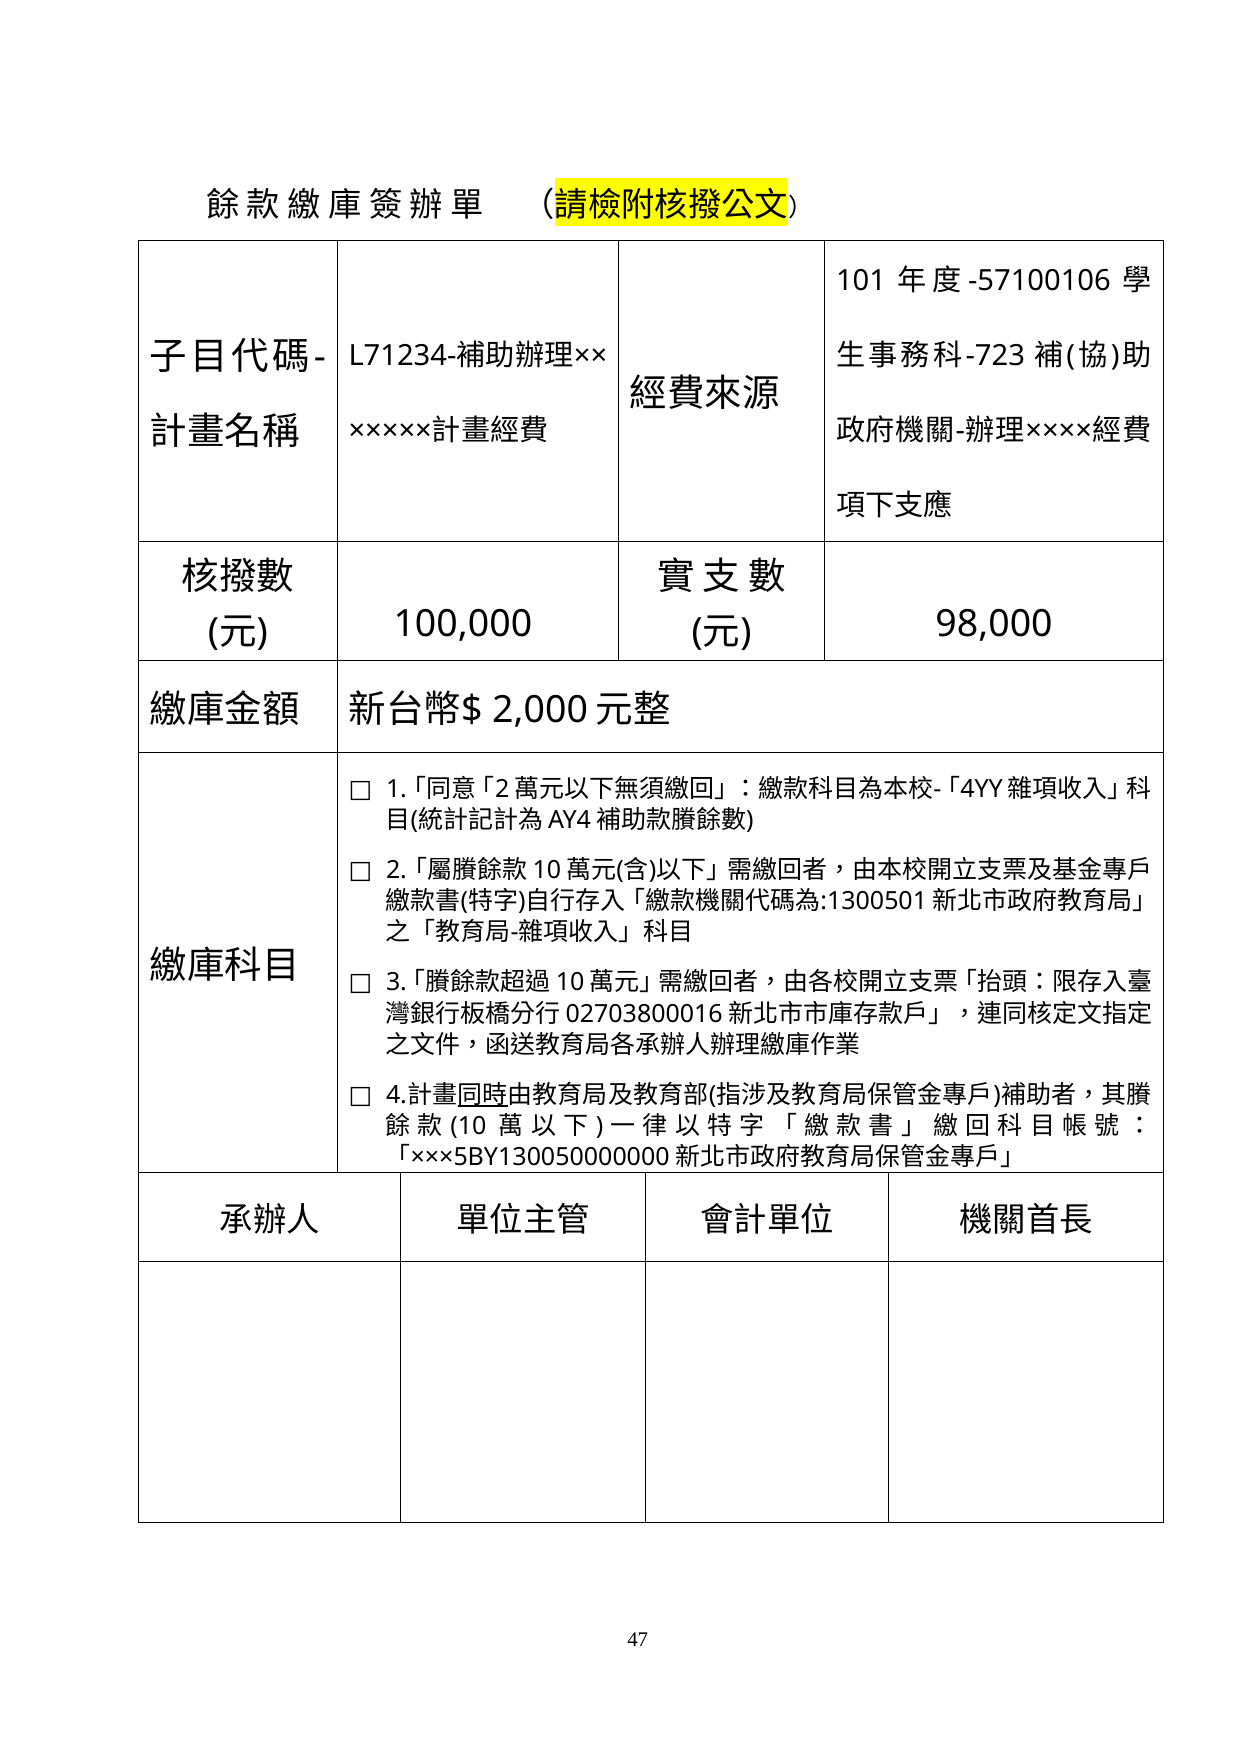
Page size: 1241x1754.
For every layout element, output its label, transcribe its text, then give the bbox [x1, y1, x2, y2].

table_header 經費來源 [619, 241, 824, 541]
table_cell 單位主管 [401, 1173, 645, 1261]
table_cell 繳庫科目 [139, 753, 337, 1172]
table_cell 會計單位 [646, 1173, 888, 1261]
table_cell 實 支 數 (元) [619, 542, 824, 660]
table_header 101年度-57100106學生事務科-723補(協)助政府機關-辦理××××經費項下支應 [825, 241, 1163, 541]
table_cell [646, 1262, 888, 1522]
table_cell 98,000 [825, 542, 1163, 660]
table_cell [401, 1262, 645, 1522]
table_cell 核撥數 (元) [139, 542, 337, 660]
table_cell 1.「同意「2萬元以下無須繳回」：繳款科目為本校-「4YY雜項收入」科目(統計記計為AY4補助款賸餘數) 2.「屬賸餘款10萬元(含)以下」需繳回者，由本校開立支票及基金專戶繳款書(特字)自行存入「繳款機關代碼為:1300501新北市政府教育局」之「教育局-雜項收入」科目 3.「賸餘款超過10萬元」需繳回者，由各校開立支票「抬頭：限存入臺灣銀行板橋分行02703800016新北市市庫存款戶」，連同核定文指定之文件，函送教育局各承辦人辦理繳庫作業 4.計畫同時由教育局及教育部(指涉及教育局保管金專戶)補助者，其賸餘款(10萬以下)一律以特字「繳款書」繳回科目帳號：「×××5BY130050000000新北市政府教育局保管金專戶」 [338, 753, 1163, 1172]
table_cell [139, 1262, 400, 1522]
table_header 子目代碼-計畫名稱 [139, 241, 337, 541]
table_cell [889, 1262, 1163, 1522]
table_cell 新台幣$ 2,000元整 [338, 661, 1163, 752]
table_header L71234-補助辦理×××××××計畫經費 [338, 241, 618, 541]
table_cell 機關首長 [889, 1173, 1163, 1261]
table_cell 100,000 [338, 542, 618, 660]
table_cell 承辦人 [139, 1173, 400, 1261]
table_cell 繳庫金額 [139, 661, 337, 752]
text 餘 款 繳 庫 簽 辦 單 （請檢附核撥公文） [161, 164, 1125, 239]
